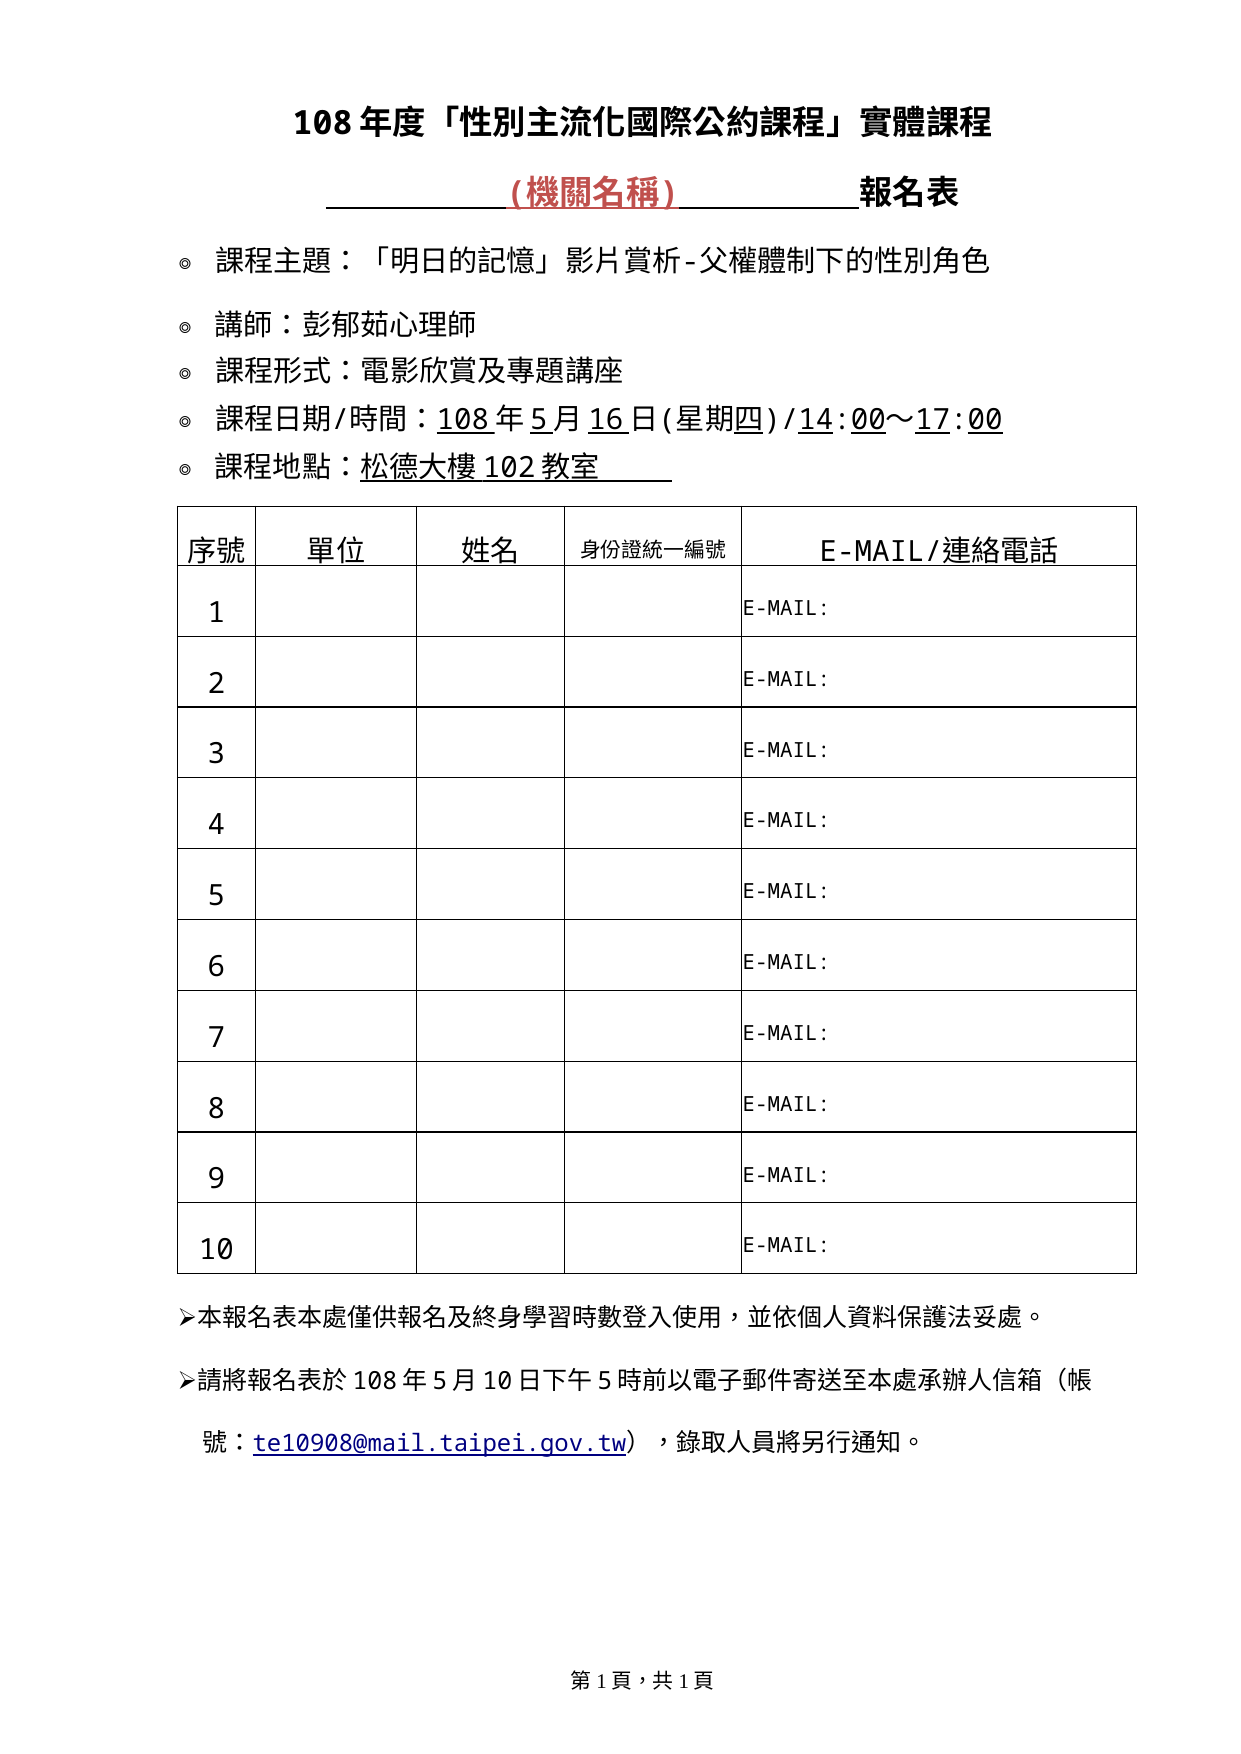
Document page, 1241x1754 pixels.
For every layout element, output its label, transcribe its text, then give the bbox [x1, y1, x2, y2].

table_cell [256, 778, 416, 848]
table_cell 10 [178, 1203, 255, 1273]
text 108年度「性別主流化國際公約課程」實體課程 [177, 95, 1107, 144]
text 本報名表本處僅供報名及終身學習時數登入使用，並依個人資料保護法妥處。 [177, 1274, 1107, 1337]
table_cell 5 [178, 849, 255, 919]
table_cell E-MAIL: 連絡電話： [742, 708, 1136, 777]
table_cell [417, 1203, 564, 1273]
table_cell 7 [178, 991, 255, 1061]
list 課程主題：「明日的記憶」影片賞析-父權體制下的性別角色 [177, 233, 1107, 281]
text 請將報名表於108年5月10日下午5時前以電子郵件寄送至本處承辦人信箱（帳號：te10908@mail.taipei.gov.tw），錄取人員將另行通知。 [177, 1337, 1107, 1462]
table_cell [417, 920, 564, 990]
table_cell [565, 566, 741, 636]
table_cell [256, 637, 416, 706]
table_header 身份證統一編號 [565, 507, 741, 565]
table_cell [256, 991, 416, 1061]
table_cell [256, 920, 416, 990]
table_cell [417, 1062, 564, 1131]
table_cell 4 [178, 778, 255, 848]
table_cell [256, 849, 416, 919]
table_cell [565, 1133, 741, 1202]
list 課程地點：松德大樓102教室 [177, 439, 1107, 487]
table_cell 8 [178, 1062, 255, 1131]
table_cell E-MAIL: 連絡電話： [742, 1062, 1136, 1131]
table_cell [417, 708, 564, 777]
table_cell [565, 1203, 741, 1273]
table_cell E-MAIL: 連絡電話： [742, 920, 1136, 990]
table_cell 6 [178, 920, 255, 990]
table_cell 3 [178, 708, 255, 777]
list 課程形式：電影欣賞及專題講座 [177, 343, 1107, 391]
table_cell [565, 708, 741, 777]
table_cell E-MAIL: 連絡電話： [742, 991, 1136, 1061]
table_cell [565, 920, 741, 990]
table_cell E-MAIL: 連絡電話： [742, 1133, 1136, 1202]
table_cell E-MAIL: 連絡電話： [742, 778, 1136, 848]
table_header 序號 [178, 507, 255, 565]
table_cell 9 [178, 1133, 255, 1202]
table_cell [256, 566, 416, 636]
table_cell 1 [178, 566, 255, 636]
table_cell [256, 1203, 416, 1273]
list 課程日期/時間：108年5月16日(星期四)/14:00～17:00 [177, 391, 1107, 439]
table_header 姓名 [417, 507, 564, 565]
table_cell E-MAIL: 連絡電話： [742, 849, 1136, 919]
table_cell [417, 1133, 564, 1202]
table_cell [565, 778, 741, 848]
table_cell [417, 778, 564, 848]
text (機關名稱) 報名表 [177, 166, 1107, 214]
table_header 單位 [256, 507, 416, 565]
table_cell [256, 1133, 416, 1202]
table_cell [417, 566, 564, 636]
table_cell [417, 991, 564, 1061]
table_cell E-MAIL: 連絡電話： [742, 566, 1136, 636]
list 講師：彭郁茹心理師 [177, 281, 1107, 343]
table_cell [417, 637, 564, 706]
table_cell [565, 849, 741, 919]
table_cell [565, 991, 741, 1061]
table_cell E-MAIL: 連絡電話： [742, 1203, 1136, 1273]
table_cell [256, 708, 416, 777]
table_cell 2 [178, 637, 255, 706]
table_cell [256, 1062, 416, 1131]
table_cell [417, 849, 564, 919]
table_header E-MAIL/連絡電話 [742, 507, 1136, 565]
table_cell [565, 1062, 741, 1131]
table_cell E-MAIL: 連絡電話： [742, 637, 1136, 706]
table_cell [565, 637, 741, 706]
